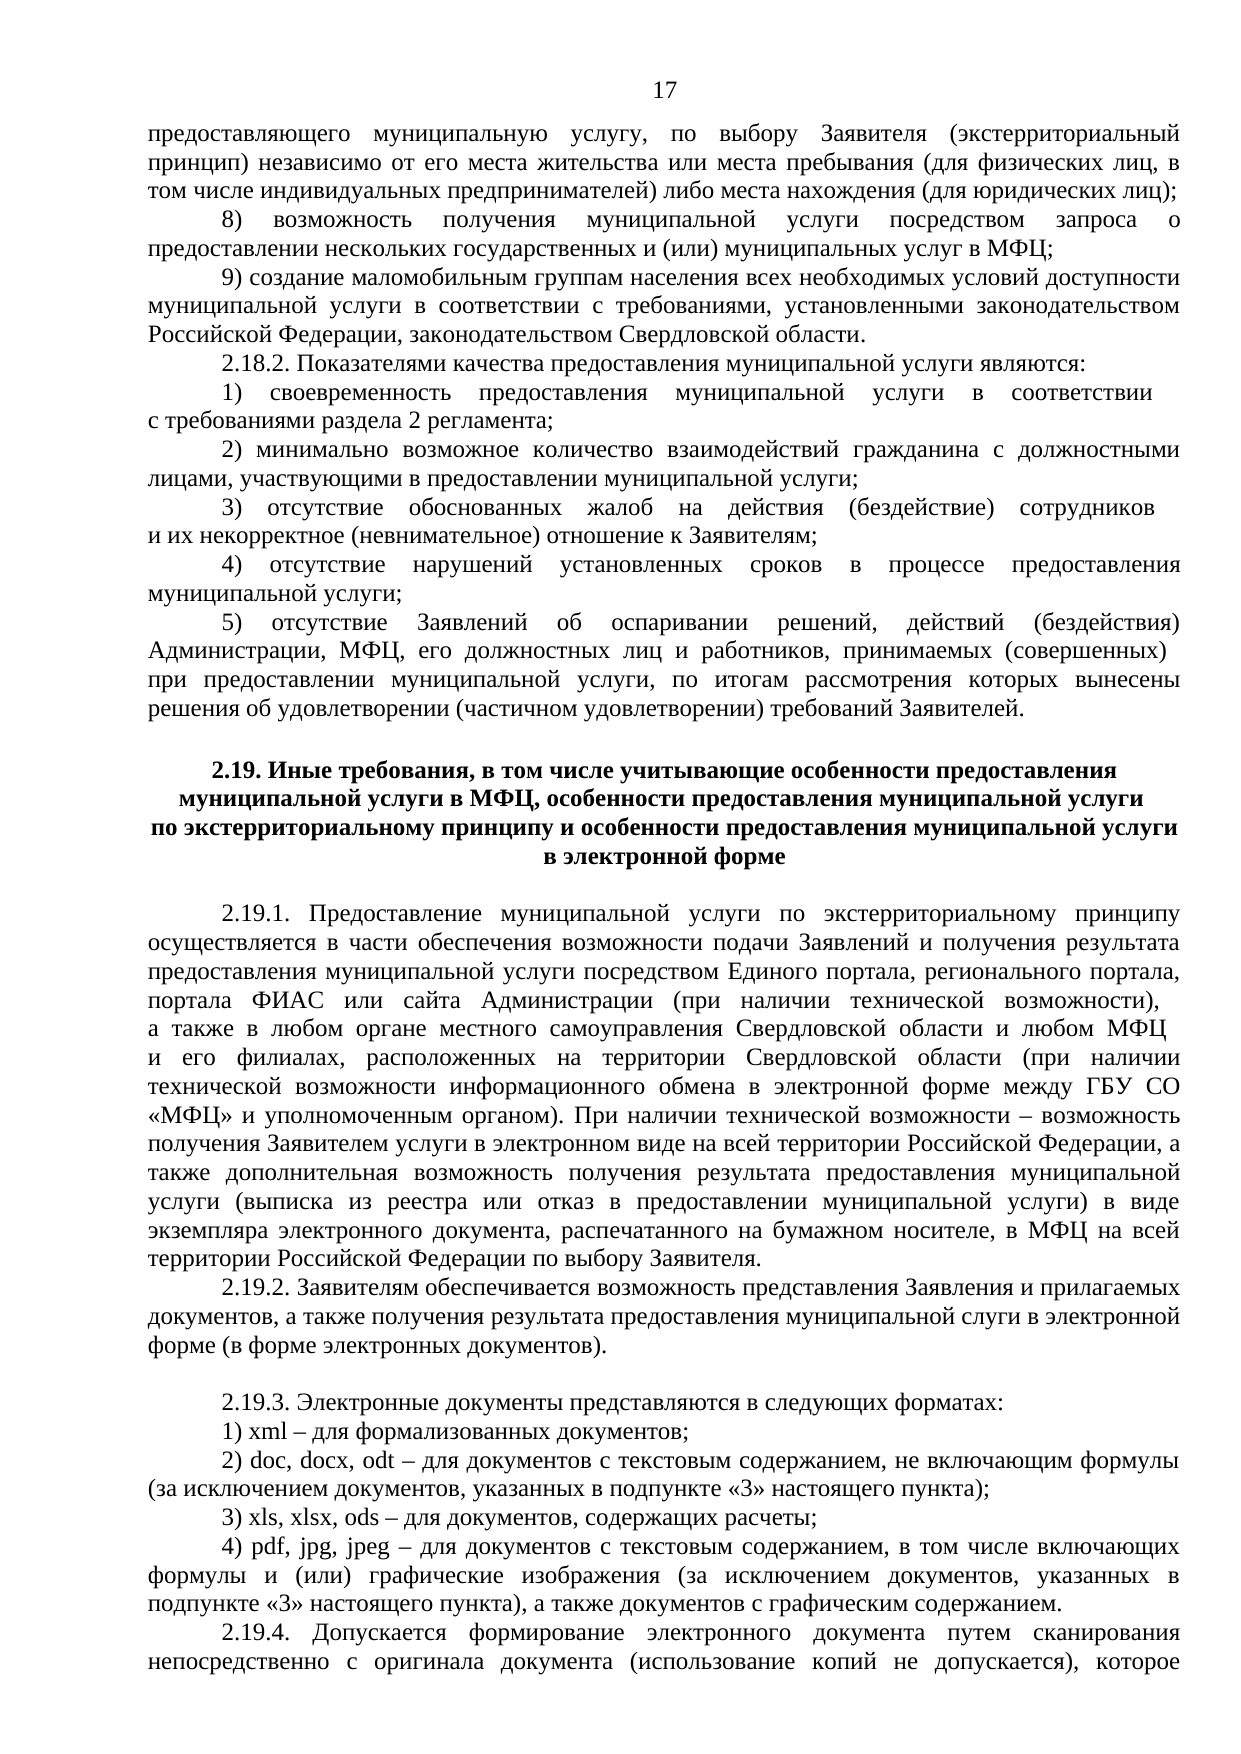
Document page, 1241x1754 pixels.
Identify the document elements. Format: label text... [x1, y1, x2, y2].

text 2.19.3. Электронные документы представляются в следующих форматах: [148, 1387, 1181, 1416]
text 8) возможность получения муниципальной услуги посредством запроса о предоставлении нескольких государственных и (или) муниципальных услуг в МФЦ; [148, 204, 1181, 262]
text 2.19.4. Допускается формирование электронного документа путем сканирования непосредственно с оригинала документа (использование копий не допускается), которое [148, 1617, 1181, 1675]
text 9) создание маломобильным группам населения всех необходимых условий доступности муниципальной услуги в соответствии с требованиями, установленными законодательством Российской Федерации, законодательством Свердловской области. [148, 262, 1181, 348]
text 2.19.2. Заявителям обеспечивается возможность представления Заявления и прилагаемых документов, а также получения результата предоставления муниципальной слуги в электронной форме (в форме электронных документов). [148, 1272, 1181, 1358]
text 2) doc, docx, odt – для документов с текстовым содержанием, не включающим формулы (за исключением документов, указанных в подпункте «3» настоящего пункта); [148, 1445, 1181, 1502]
text 2) минимально возможное количество взаимодействий гражданина с должностными лицами, участвующими в предоставлении муниципальной услуги; [148, 434, 1181, 492]
text 4) pdf, jpg, jpeg – для документов с текстовым содержанием, в том числе включающих формулы и (или) графические изображения (за исключением документов, указанных в подпункте «3» настоящего пункта), а также документов с графическим содержанием. [148, 1531, 1181, 1617]
subtitle 2.19. Иные требования, в том числе учитывающие особенности предоставления муниципальной услуги в МФЦ, особенности предоставления муниципальной услуги по экстерриториальному принципу и особенности предоставления муниципальной услуги в электронной форме [148, 755, 1181, 870]
text 3) xls, xlsx, ods – для документов, содержащих расчеты; [148, 1502, 1181, 1531]
text 1) xml – для формализованных документов; [148, 1416, 1181, 1445]
text 5) отсутствие Заявлений об оспаривании решений, действий (бездействия) Администрации, МФЦ, его должностных лиц и работников, принимаемых (совершенных) при предоставлении муниципальной услуги, по итогам рассмотрения которых вынесены решения об удовлетворении (частичном удовлетворении) требований Заявителей. [148, 607, 1181, 722]
text 2.18.2. Показателями качества предоставления муниципальной услуги являются: [148, 348, 1181, 377]
text предоставляющего муниципальную услугу, по выбору Заявителя (экстерриториальный принцип) независимо от его места жительства или места пребывания (для физических лиц, в том числе индивидуальных предпринимателей) либо места нахождения (для юридических лиц); [148, 118, 1181, 204]
text 1) своевременность предоставления муниципальной услуги в соответствии с требованиями раздела 2 регламента; [148, 377, 1181, 434]
text 4) отсутствие нарушений установленных сроков в процессе предоставления муниципальной услуги; [148, 549, 1181, 607]
text 2.19.1. Предоставление муниципальной услуги по экстерриториальному принципу осуществляется в части обеспечения возможности подачи Заявлений и получения результата предоставления муниципальной услуги посредством Единого портала, регионального портала, портала ФИАС или сайта Администрации (при наличии технической возможности), а также в любом органе местного самоуправления Свердловской области и любом МФЦ и его филиалах, расположенных на территории Свердловской области (при наличии технической возможности информационного обмена в электронной форме между ГБУ СО «МФЦ» и уполномоченным органом). При наличии технической возможности – возможность получения Заявителем услуги в электронном виде на всей территории Российской Федерации, а также дополнительная возможность получения результата предоставления муниципальной услуги (выписка из реестра или отказ в предоставлении муниципальной услуги) в виде экземпляра электронного документа, распечатанного на бумажном носителе, в МФЦ на всей территории Российской Федерации по выбору Заявителя. [148, 898, 1181, 1272]
text 3) отсутствие обоснованных жалоб на действия (бездействие) сотрудников и их некорректное (невнимательное) отношение к Заявителям; [148, 492, 1181, 549]
